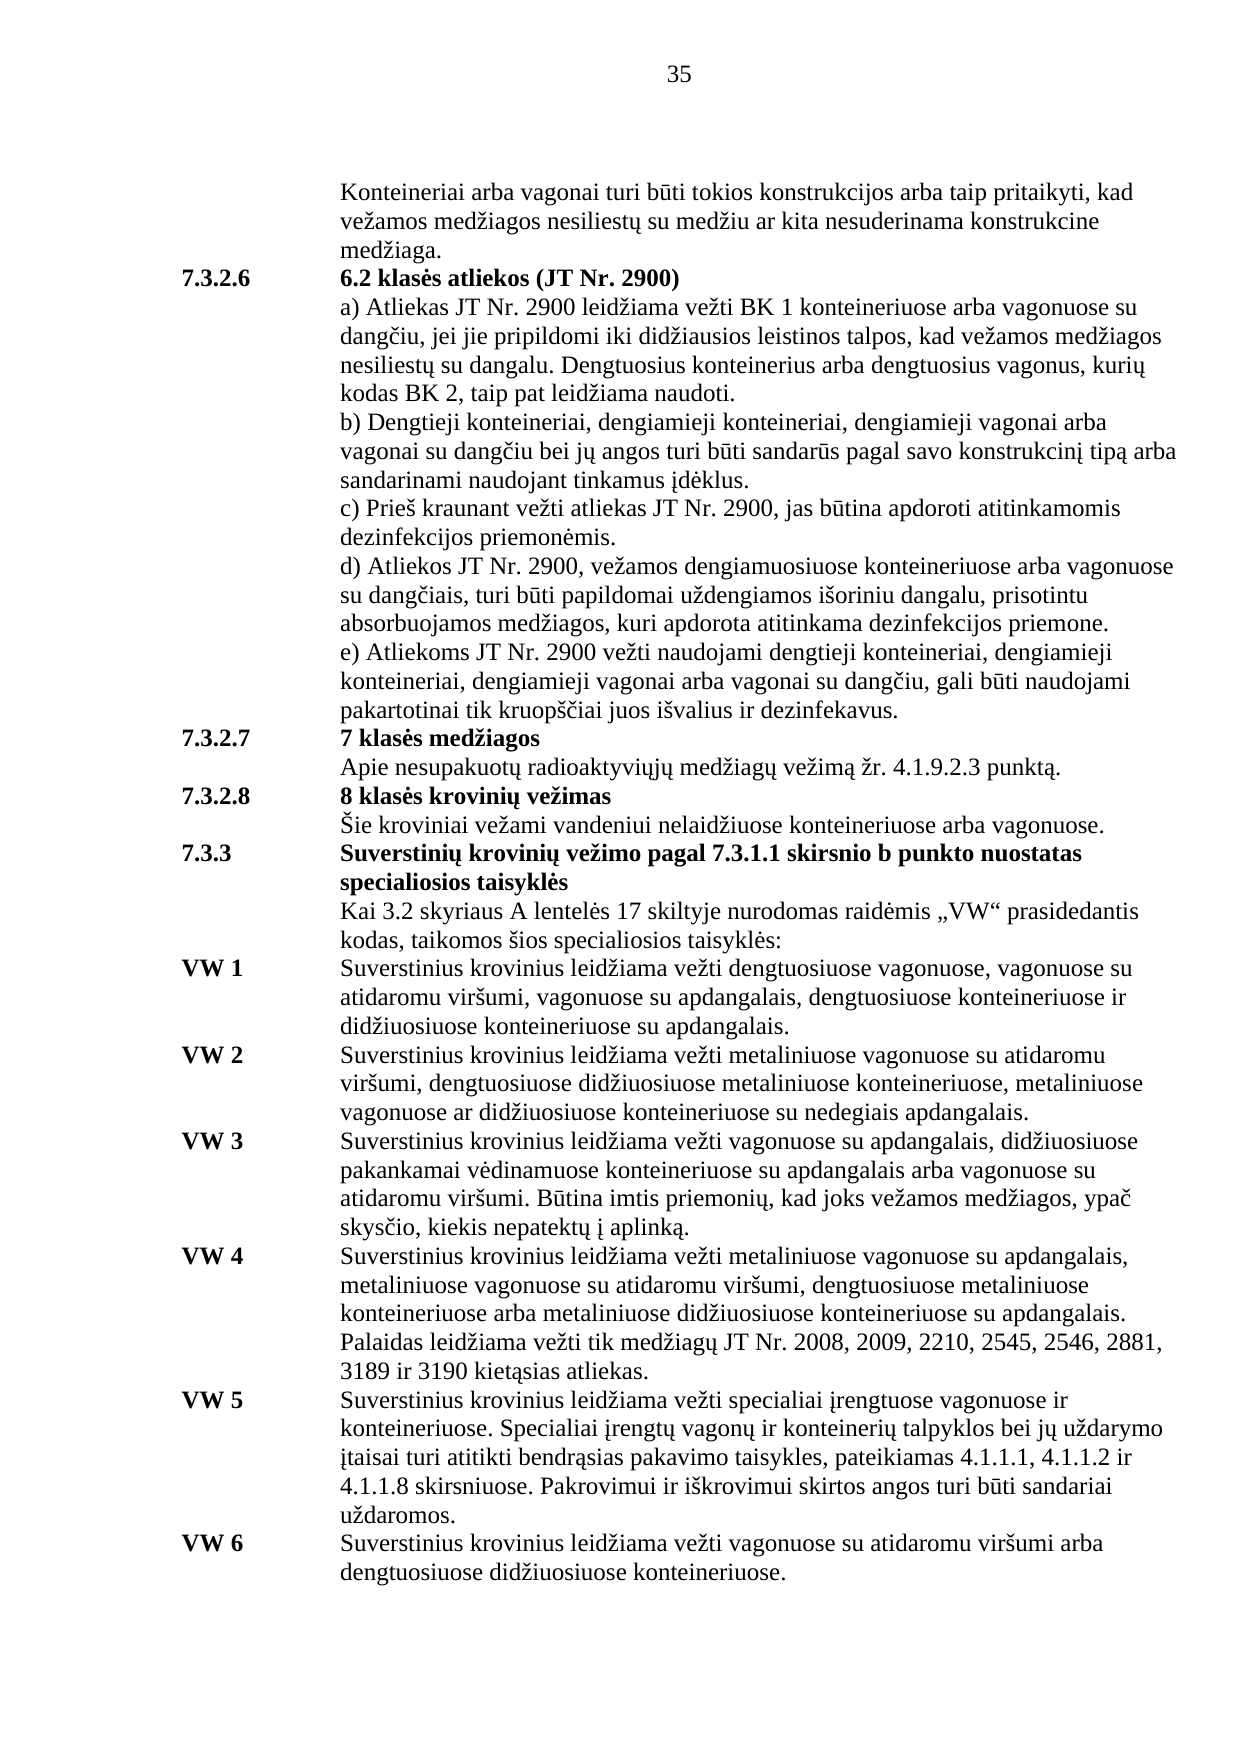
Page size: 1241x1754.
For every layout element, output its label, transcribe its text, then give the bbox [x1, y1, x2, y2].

table_cell [177, 810, 181, 838]
table_cell VW 5 [177, 1385, 336, 1528]
table_cell VW 3 [177, 1126, 336, 1241]
table_cell [177, 896, 336, 953]
table_cell [177, 637, 336, 723]
table_cell [177, 407, 336, 493]
table_cell [177, 551, 336, 637]
table_cell [332, 752, 336, 781]
table_cell [177, 177, 336, 263]
table_cell VW 1 [177, 954, 336, 1040]
table_cell [177, 494, 336, 551]
table_cell VW 2 [177, 1040, 336, 1126]
table_cell VW 4 [177, 1241, 336, 1385]
table_cell [177, 752, 181, 781]
table_cell 7.3.3 [177, 839, 336, 896]
table_cell VW 6 [177, 1529, 336, 1586]
table_cell [332, 810, 336, 838]
table_cell [177, 292, 336, 407]
